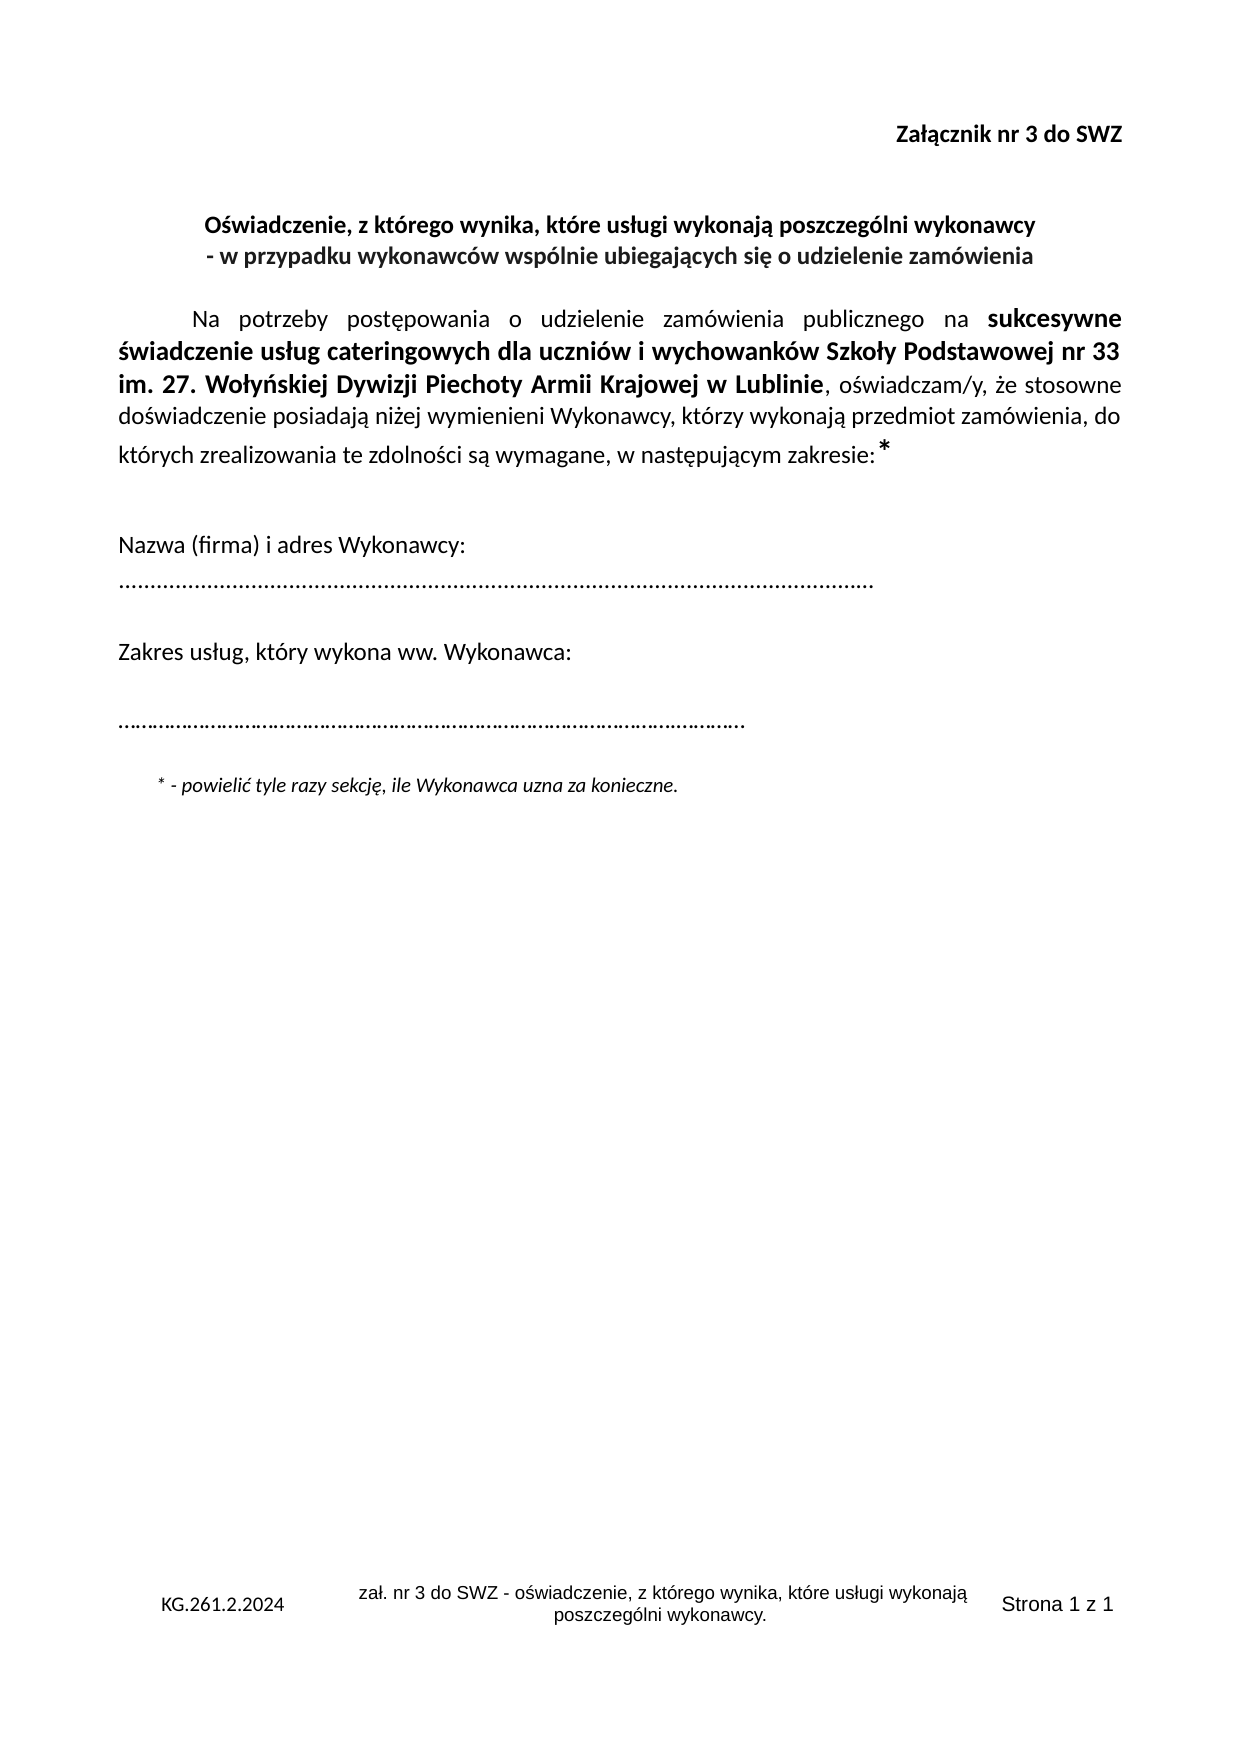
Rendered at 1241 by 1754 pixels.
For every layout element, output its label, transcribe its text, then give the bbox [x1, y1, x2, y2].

text …………………………………………………………………………………….………… [118, 704, 1122, 735]
text Na potrzeby postępowania o udzielenie zamówienia publicznego na sukcesywne świadczenie usług cateringowych dla uczniów i wychowanków Szkoły Podstawowej nr 33 im. 27. Wołyńskiej Dywizji Piechoty Armii Krajowej w Lublinie, oświadczam/y, że stosowne doświadczenie posiadają niżej wymienieni Wykonawcy, którzy wykonają przedmiot zamówienia, do których zrealizowania te zdolności są wymagane, w następującym zakresie:* [118, 301, 1122, 472]
text * - powielić tyle razy sekcję, ile Wykonawca uzna za konieczne. [155, 773, 1122, 798]
text Zakres usług, który wykona ww. Wykonawca: [118, 637, 1122, 667]
text Oświadczenie, z którego wynika, które usługi wykonają poszczególni wykonawcy [118, 210, 1122, 240]
text - w przypadku wykonawców wspólnie ubiegających się o udzielenie zamówienia [118, 240, 1122, 271]
subtitle Załącznik nr 3 do SWZ [118, 118, 1122, 149]
list Nazwa (firma) i adres Wykonawcy: [118, 529, 1122, 559]
text .....................................................................................................................… [118, 564, 1122, 594]
